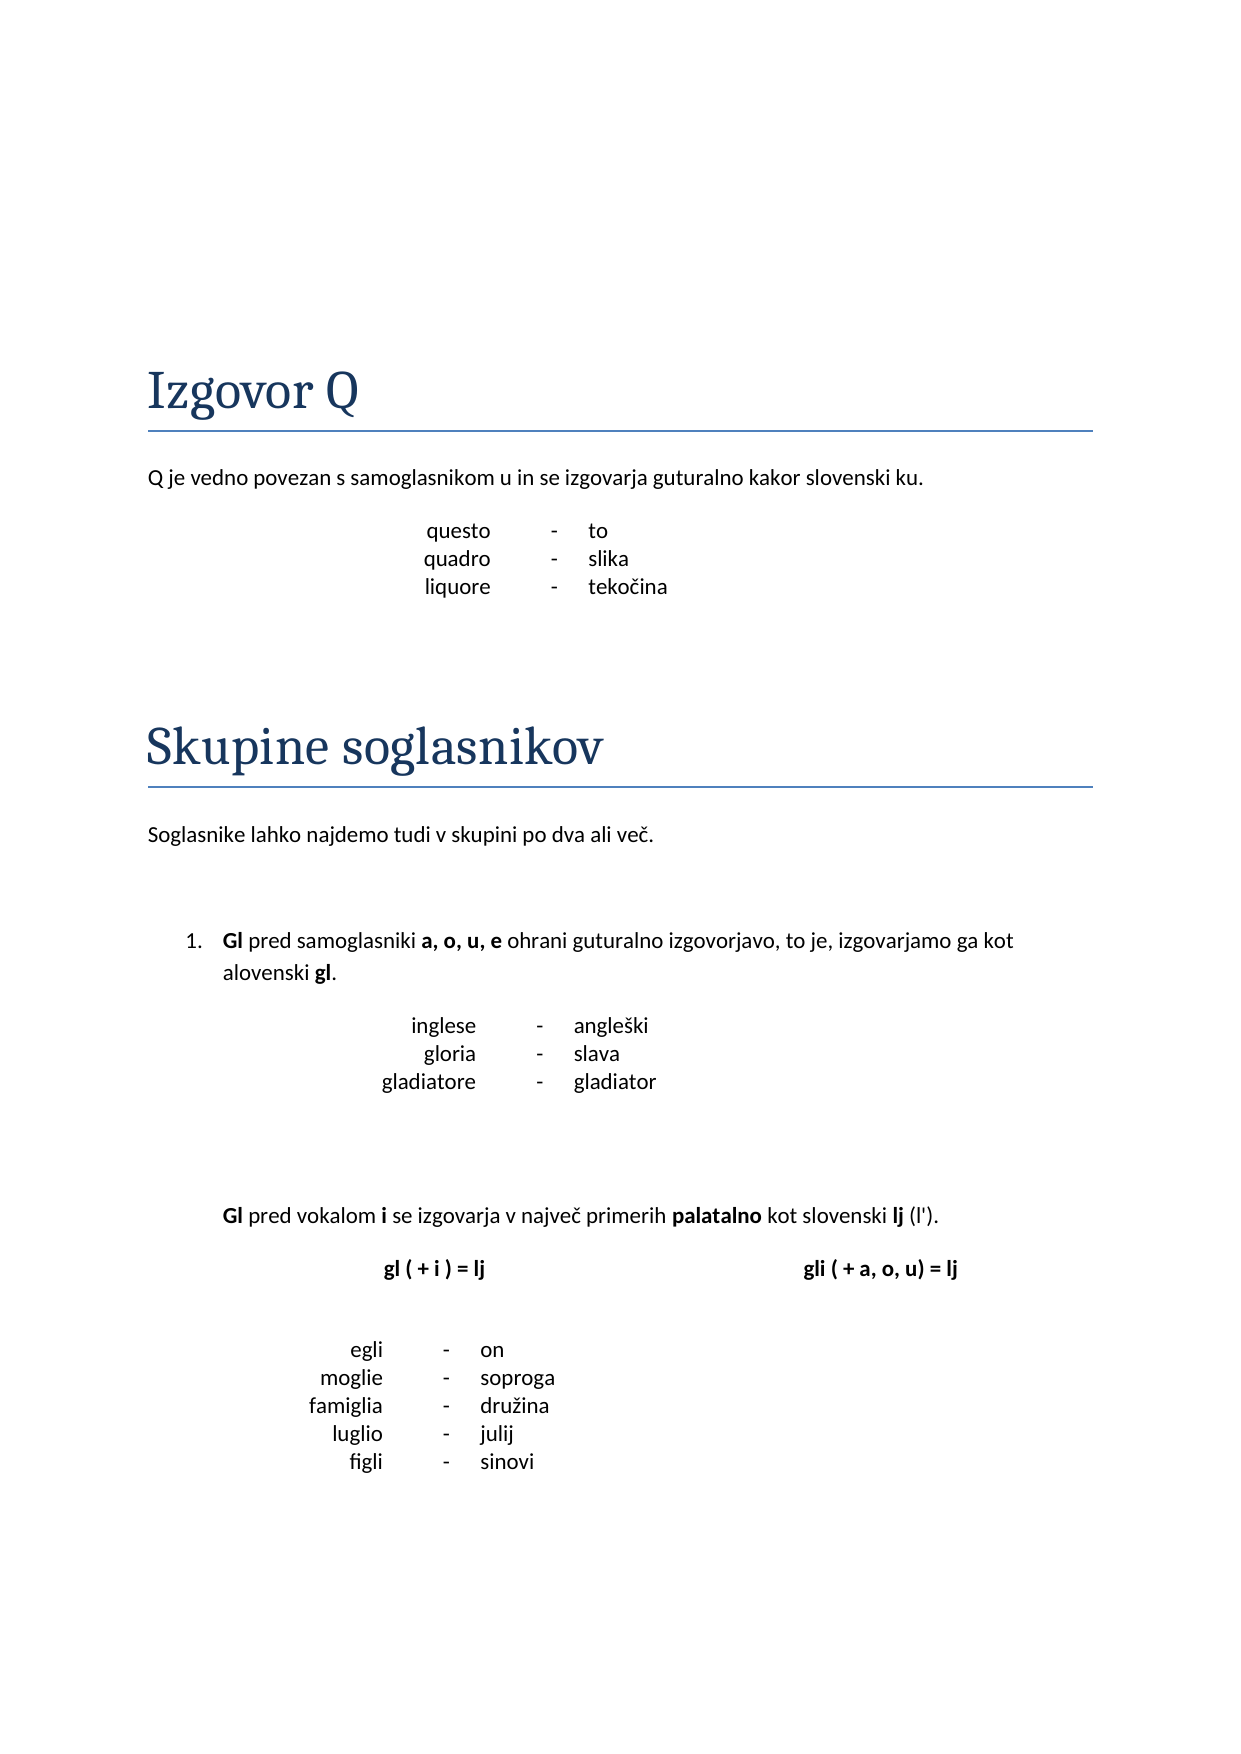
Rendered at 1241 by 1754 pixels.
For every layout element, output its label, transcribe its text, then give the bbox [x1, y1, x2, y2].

table_cell družina [394, 1391, 630, 1419]
table_cell moglie [148, 1363, 394, 1391]
table_cell gladiator [487, 1067, 1104, 1095]
table_cell figli [148, 1447, 394, 1475]
title Skupine soglasnikov [148, 716, 1093, 786]
list Gl pred vokalom i se izgovarja v največ primerih palatalno kot slovenski lj (l'). [223, 1201, 1093, 1229]
table_header egli [148, 1335, 394, 1363]
table_cell gladiatore [211, 1067, 487, 1095]
table_cell soproga [394, 1363, 630, 1391]
table_header gli ( + a, o, u) = lj [658, 1254, 1104, 1282]
table_header to [502, 516, 1096, 544]
list Gl pred samoglasniki a, o, u, e ohrani guturalno izgovorjavo, to je, izgovarjamo ga kot alovenski gl. [185, 926, 1093, 986]
text Soglasnike lahko najdemo tudi v skupini po dva ali več. [148, 820, 1093, 848]
table_header inglese [211, 1011, 487, 1039]
table_header angleški [487, 1011, 1104, 1039]
text Q je vedno povezan s samoglasnikom u in se izgovarja guturalno kakor slovenski ku. [148, 463, 1093, 491]
table_cell tekočina [502, 573, 1096, 601]
title Izgovor Q [148, 359, 1093, 430]
table_cell julij [394, 1419, 630, 1447]
table_cell quadro [136, 545, 502, 572]
table_cell luglio [148, 1419, 394, 1447]
table_cell famiglia [148, 1391, 394, 1419]
table_header gl ( + i ) = lj [211, 1254, 657, 1282]
table_cell gloria [211, 1039, 487, 1067]
table_cell liquore [136, 573, 502, 601]
table_cell slika [502, 545, 1096, 572]
table_header questo [136, 516, 502, 544]
table_header on [394, 1335, 630, 1363]
table_cell slava [487, 1039, 1104, 1067]
table_cell sinovi [394, 1447, 630, 1475]
